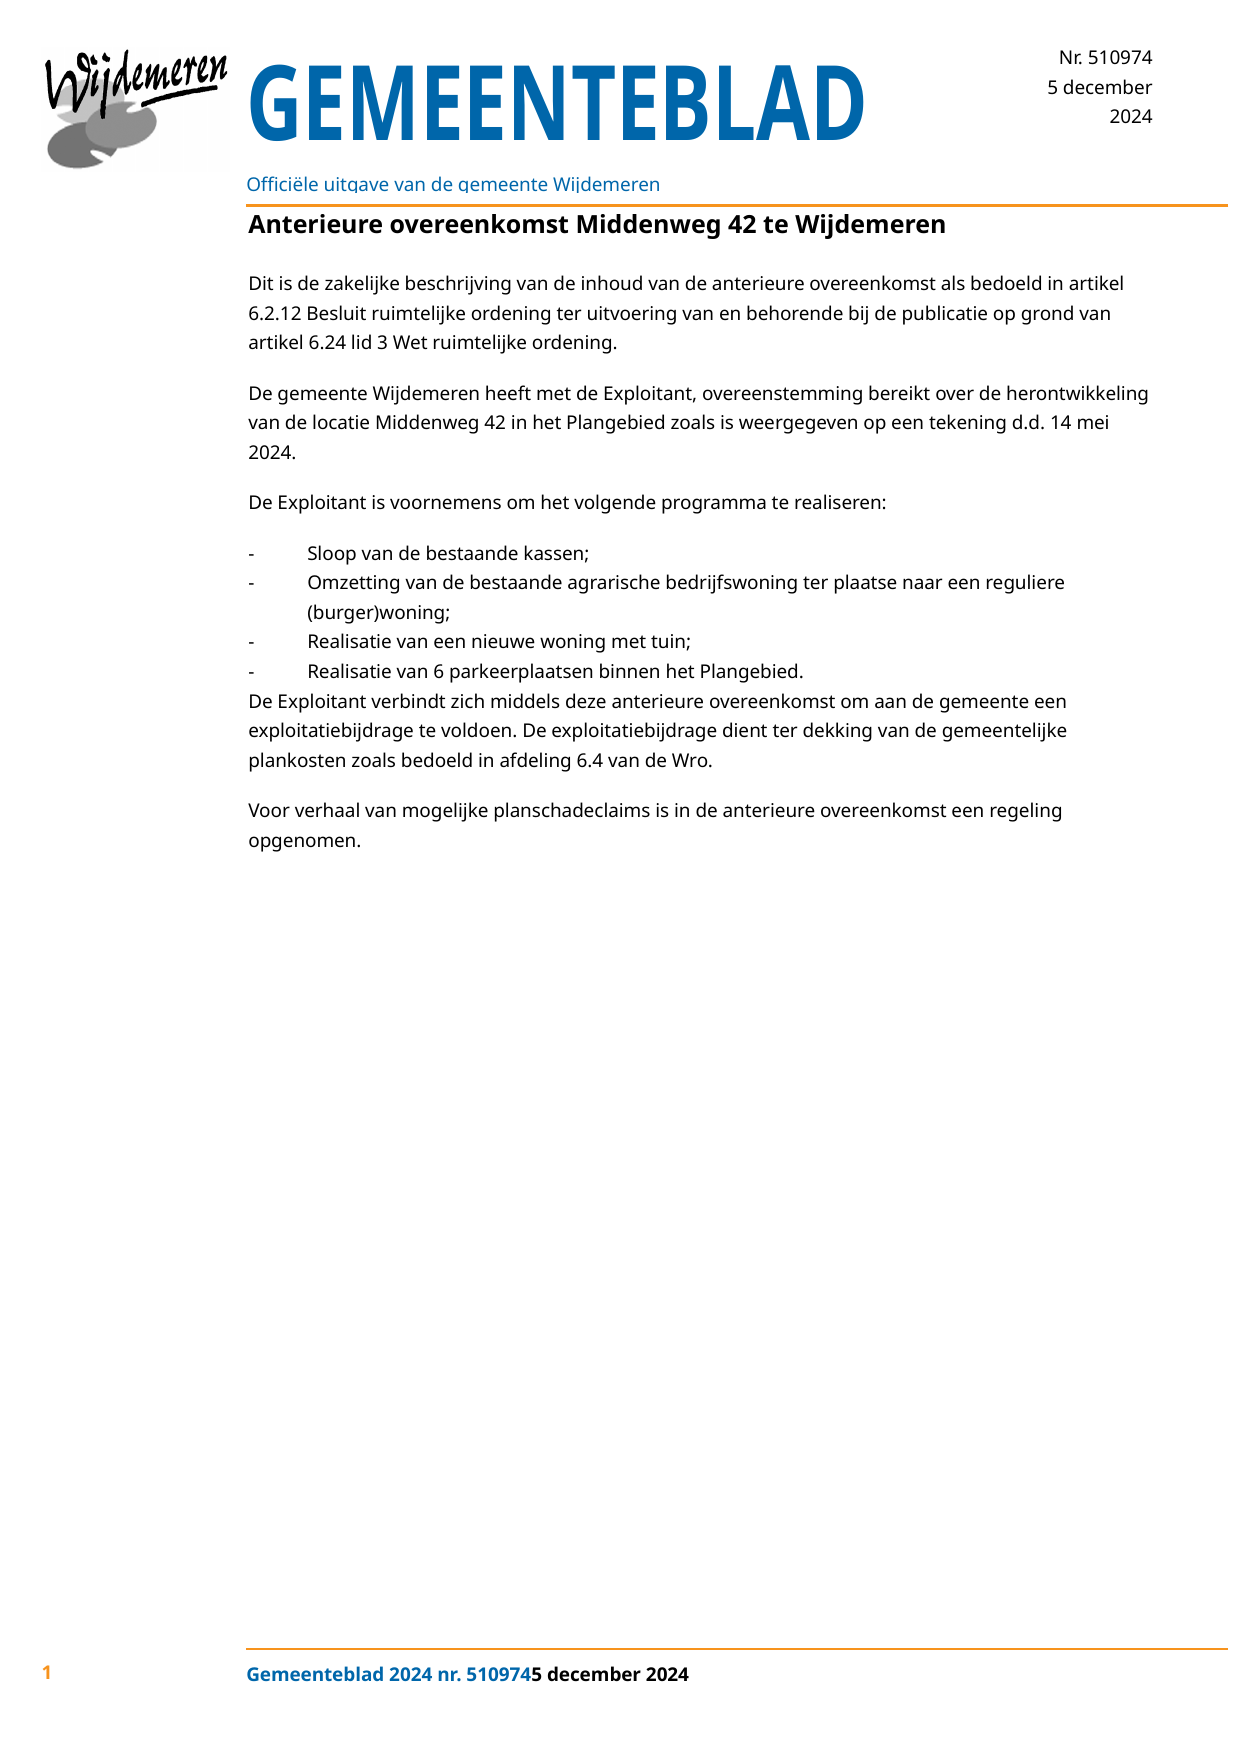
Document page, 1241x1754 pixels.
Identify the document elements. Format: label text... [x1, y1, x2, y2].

text Anterieure overeenkomst Middenweg 42 te Wijdemeren [248, 207, 1152, 241]
list Sloop van de bestaande kassen; [248, 540, 1152, 566]
text De Exploitant is voornemens om het volgende programma te realiseren: [248, 489, 1152, 515]
list Omzetting van de bestaande agrarische bedrijfswoning ter plaatse naar een reguliere (burger)woning; [248, 569, 1152, 625]
text Dit is de zakelijke beschrijving van de inhoud van de anterieure overeenkomst als bedoeld in artikel 6.2.12 Besluit ruimtelijke ordening ter uitvoering van en behorende bij de publicatie op grond van artikel 6.24 lid 3 Wet ruimtelijke ordening. [248, 270, 1152, 355]
list Realisatie van een nieuwe woning met tuin; [248, 629, 1152, 654]
text De Exploitant verbindt zich middels deze anterieure overeenkomst om aan de gemeente een exploitatiebijdrage te voldoen. De exploitatiebijdrage dient ter dekking van de gemeentelijke plankosten zoals bedoeld in afdeling 6.4 van de Wro. [248, 688, 1152, 773]
list Realisatie van 6 parkeerplaatsen binnen het Plangebied. [248, 658, 1152, 684]
picture [41, 47, 231, 172]
text Voor verhaal van mogelijke planschadeclaims is in de anterieure overeenkomst een regeling opgenomen. [248, 797, 1152, 853]
text De gemeente Wijdemeren heeft met de Exploitant, overeenstemming bereikt over de herontwikkeling van de locatie Middenweg 42 in het Plangebied zoals is weergegeven op een tekening d.d. 14 mei 2024. [248, 380, 1152, 465]
